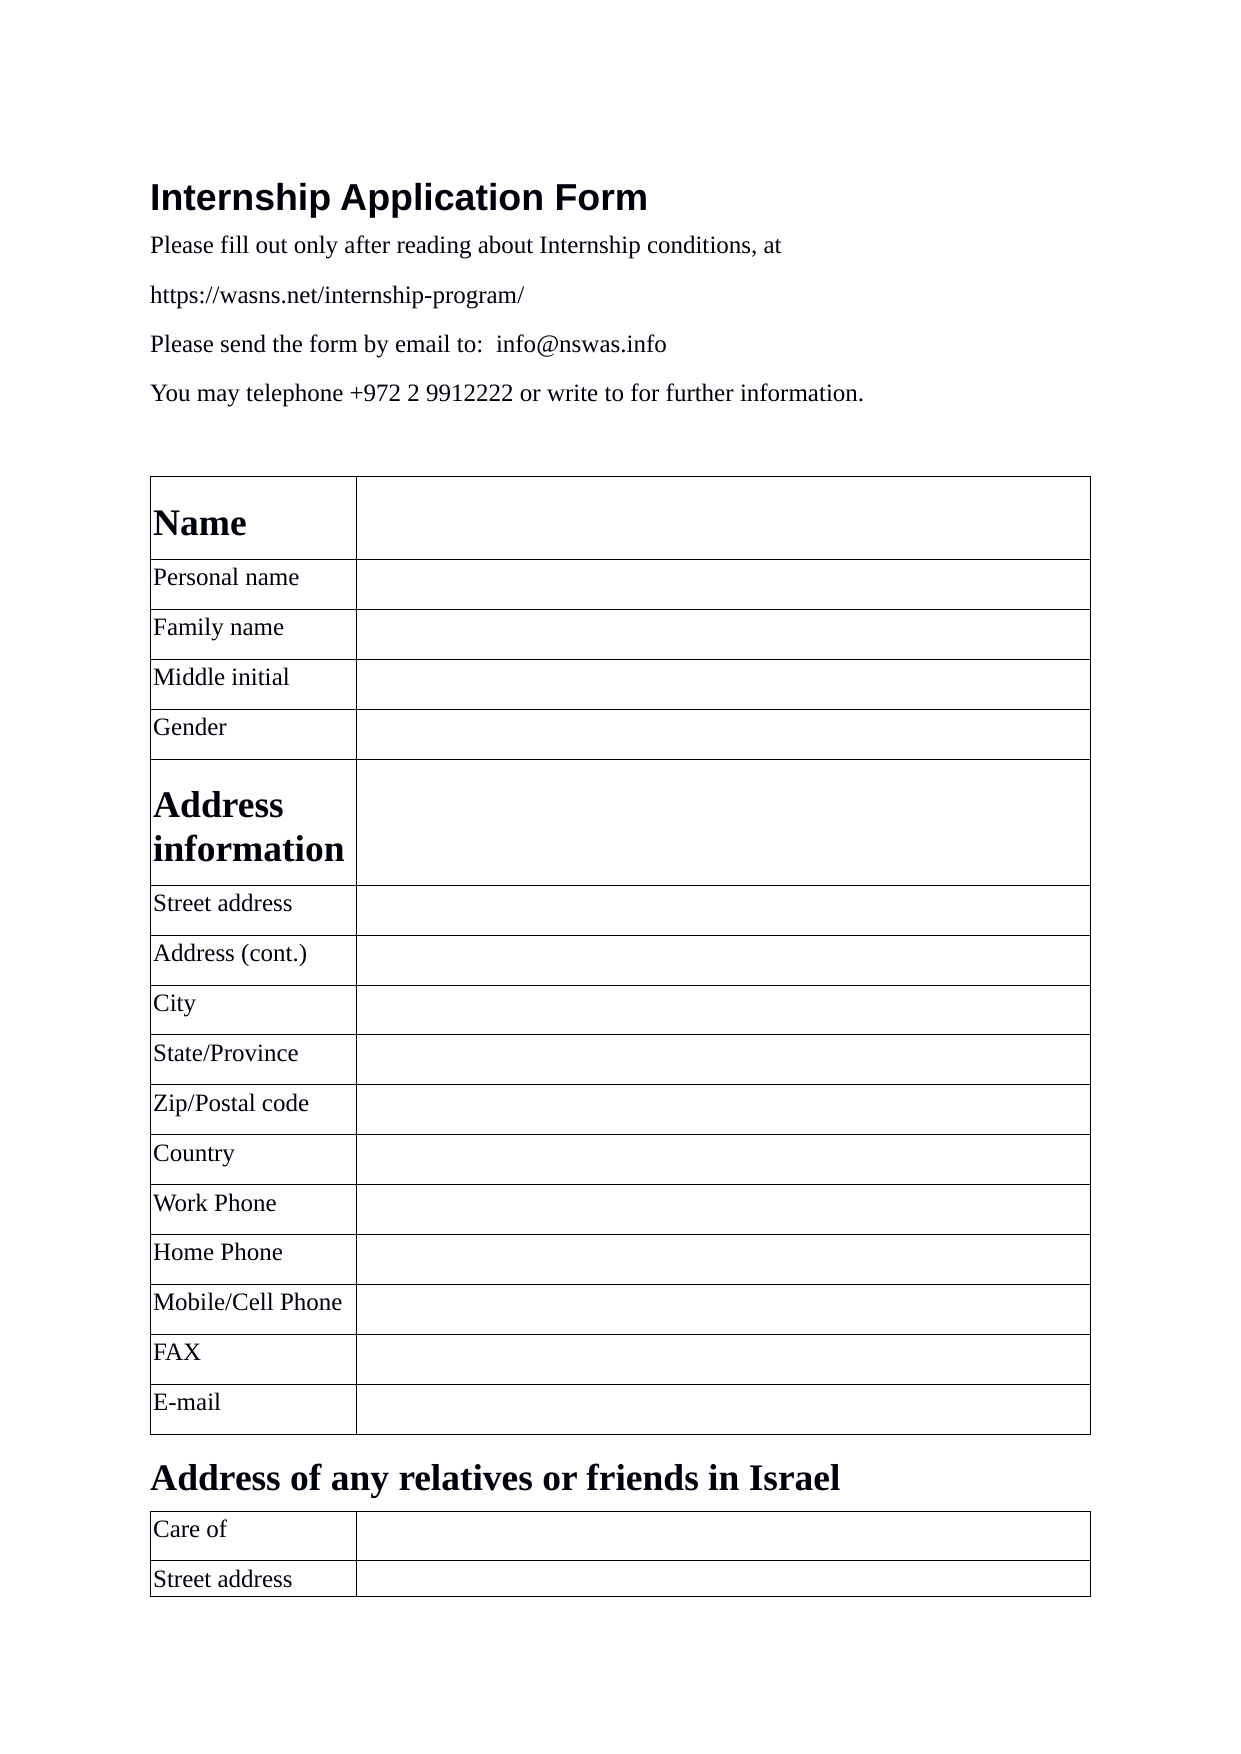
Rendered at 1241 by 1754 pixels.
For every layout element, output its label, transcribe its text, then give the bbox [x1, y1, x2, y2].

table_cell State/Province [151, 1035, 356, 1084]
text Please send the form by email to: info@nswas.info [150, 329, 1090, 357]
table_cell Country [151, 1135, 356, 1184]
table_cell [357, 1135, 1090, 1184]
table_cell [357, 1385, 1090, 1433]
table_cell Gender [151, 710, 356, 758]
table_cell Street address [151, 886, 356, 934]
table_cell Address (cont.) [151, 936, 356, 984]
table_cell [357, 760, 1090, 885]
table_cell [357, 936, 1090, 984]
table_cell [357, 660, 1090, 709]
table_header [357, 477, 1090, 559]
subtitle Internship Application Form [150, 175, 1090, 218]
text Please fill out only after reading about Internship conditions, at [150, 231, 1090, 259]
table_cell Personal name [151, 560, 356, 609]
table_header [357, 1512, 1090, 1560]
text You may telephone +972 2 9912222 or write to for further information. [150, 378, 1090, 407]
table_header Care of [151, 1512, 356, 1560]
table_cell [357, 710, 1090, 758]
table_cell [357, 1285, 1090, 1334]
table_cell Zip/Postal code [151, 1085, 356, 1134]
table_cell Street address [151, 1561, 356, 1596]
table_cell [357, 1561, 1090, 1596]
table_cell [357, 886, 1090, 934]
table_cell [357, 1335, 1090, 1384]
table_cell Address information [151, 760, 356, 885]
table_cell [357, 1235, 1090, 1284]
table_cell Middle initial [151, 660, 356, 709]
table_cell [357, 560, 1090, 609]
table_header Name [151, 477, 356, 559]
text https://wasns.net/internship-program/ [150, 280, 1090, 308]
subtitle Address of any relatives or friends in Israel [150, 1455, 1090, 1498]
table_cell [357, 1185, 1090, 1234]
table_cell [357, 1035, 1090, 1084]
table_cell City [151, 986, 356, 1034]
table_cell Work Phone [151, 1185, 356, 1234]
table_cell FAX [151, 1335, 356, 1384]
table_cell Home Phone [151, 1235, 356, 1284]
table_cell E-mail [151, 1385, 356, 1433]
table_cell [357, 610, 1090, 659]
table_cell [357, 986, 1090, 1034]
table_cell Family name [151, 610, 356, 659]
table_cell Mobile/Cell Phone [151, 1285, 356, 1334]
table_cell [357, 1085, 1090, 1134]
